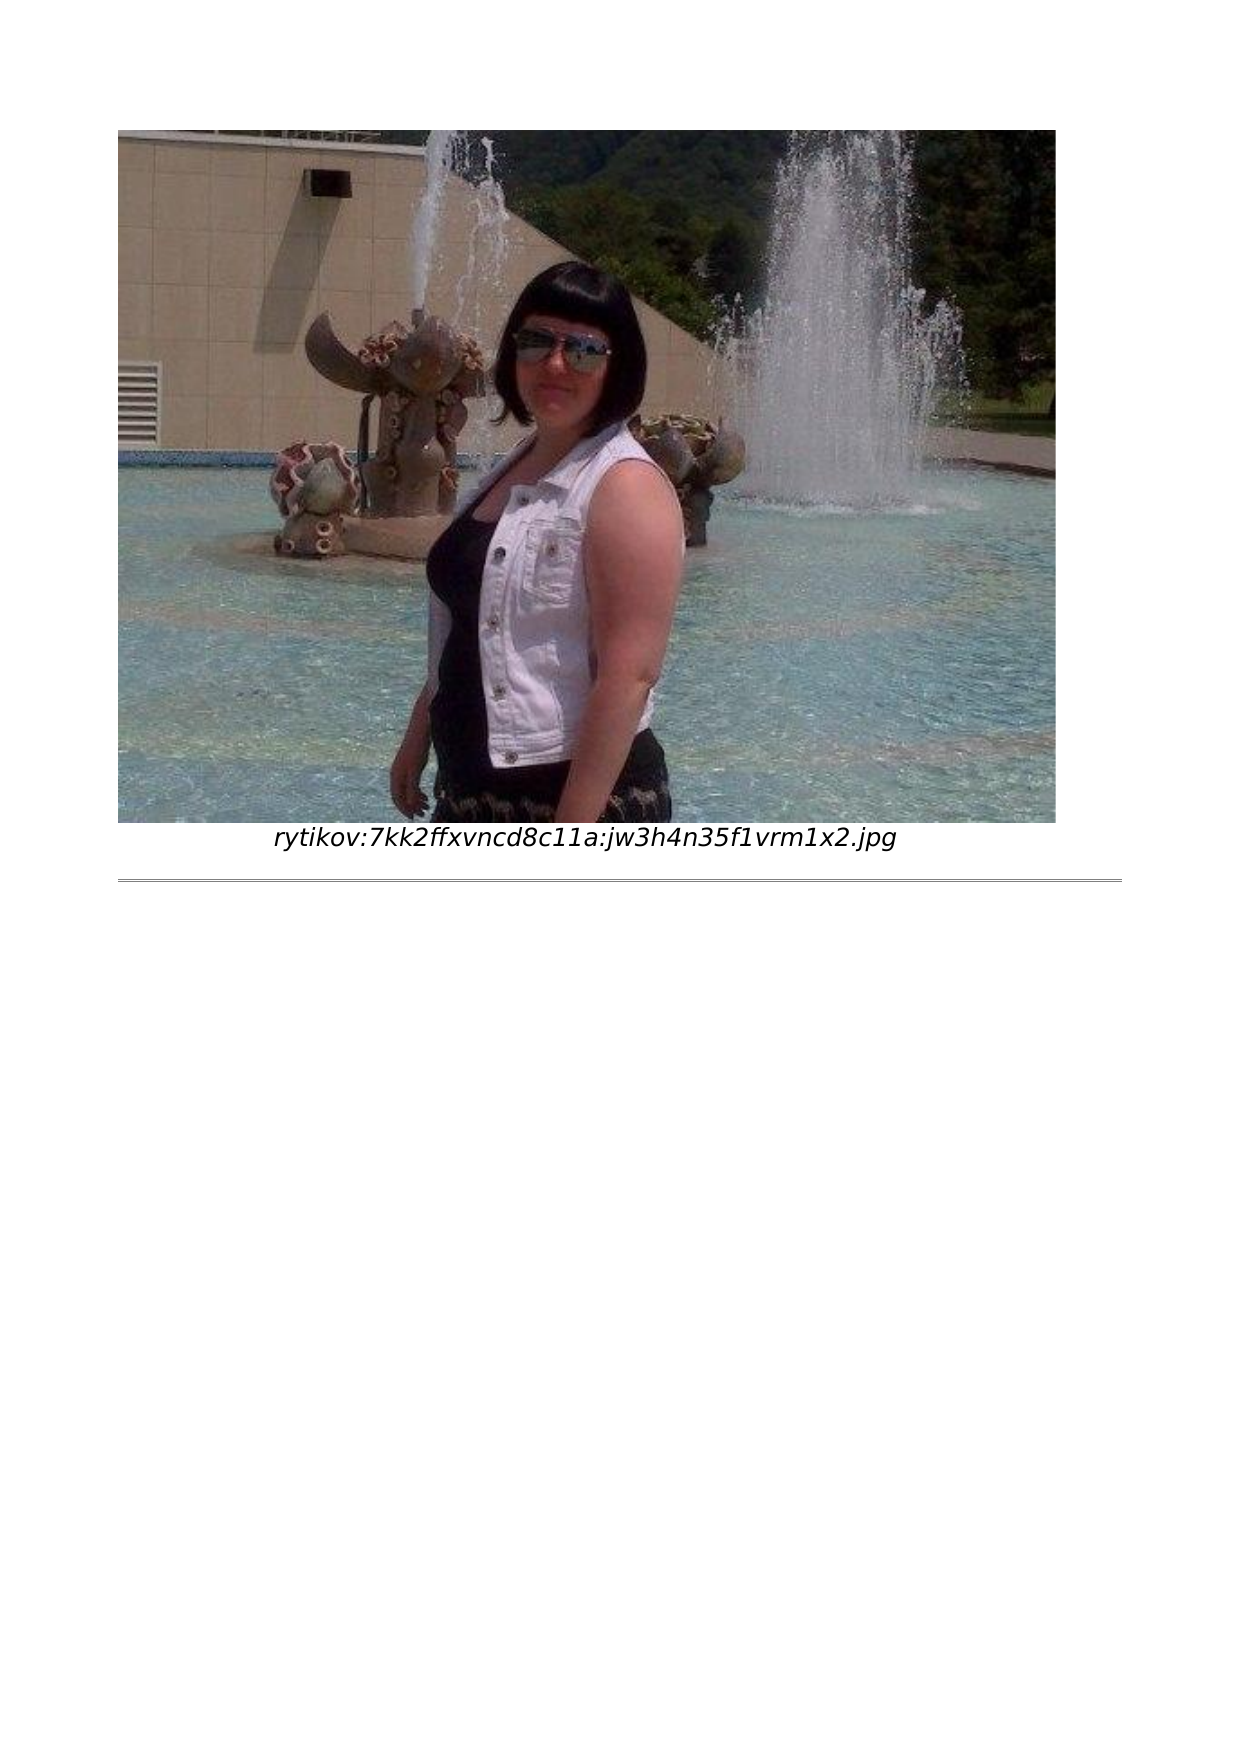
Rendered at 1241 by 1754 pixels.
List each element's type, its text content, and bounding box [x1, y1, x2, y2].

picture [118, 130, 1056, 823]
text rytikov:7kk2ffxvncd8c11a:jw3h4n35f1vrm1x2.jpg [118, 823, 1056, 852]
